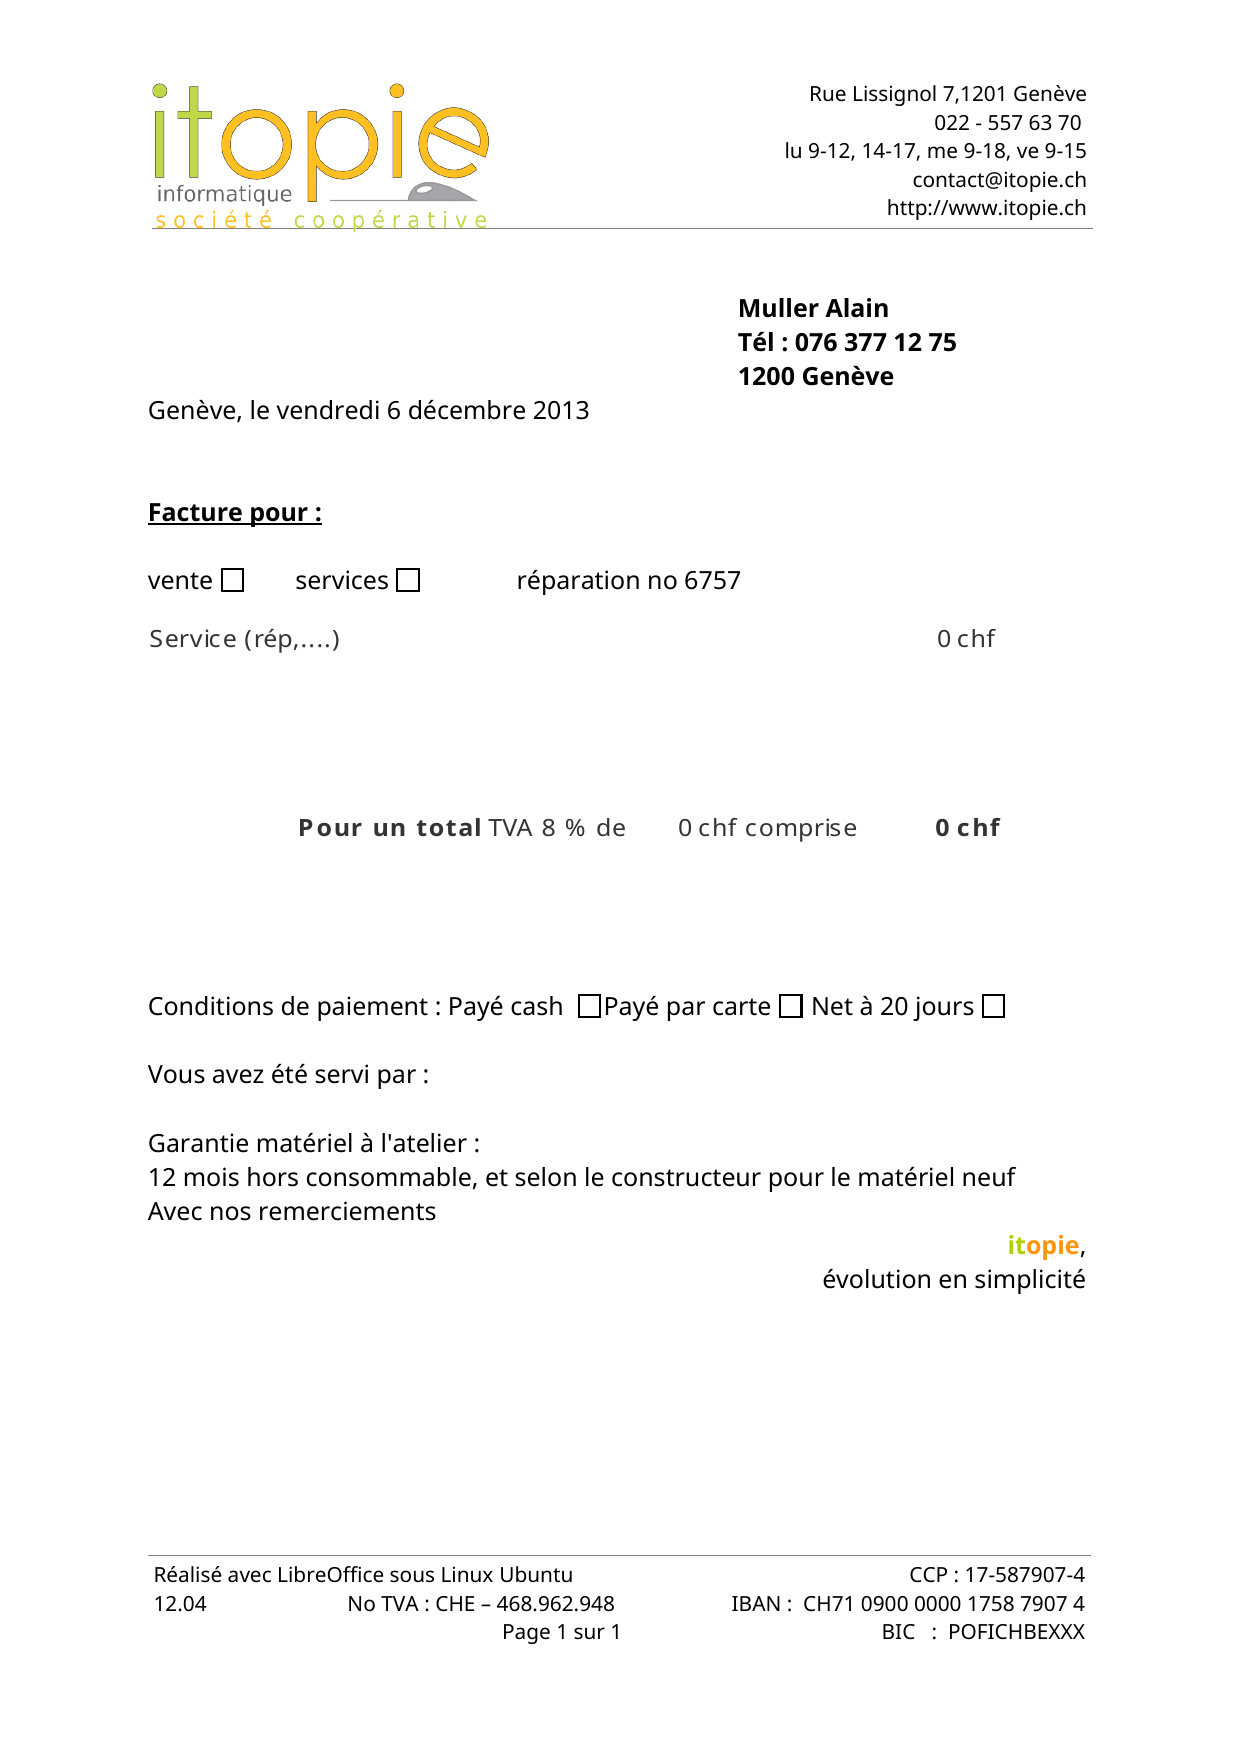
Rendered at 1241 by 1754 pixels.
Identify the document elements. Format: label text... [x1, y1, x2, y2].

text Muller Alain [148, 290, 1093, 324]
text vente services réparation no 6757 [148, 563, 1093, 597]
text Avec nos remerciements [148, 1193, 1093, 1227]
text Vous avez été servi par : [148, 1057, 1093, 1091]
text 1200 Genève [148, 358, 1093, 392]
text 12 mois hors consommable, et selon le constructeur pour le matériel neuf [148, 1159, 1093, 1193]
picture [138, 72, 500, 244]
text Facture pour : [148, 495, 1093, 529]
text itopie, [148, 1227, 1093, 1262]
text évolution en simplicité [148, 1262, 1093, 1296]
text Genève, le vendredi 6 décembre 2013 [148, 392, 1093, 427]
text Conditions de paiement : Payé cash Payé par carte Net à 20 jours [148, 989, 1093, 1023]
text Garantie matériel à l'atelier : [148, 1125, 1093, 1159]
text Tél : 076 377 12 75 [148, 324, 1093, 358]
